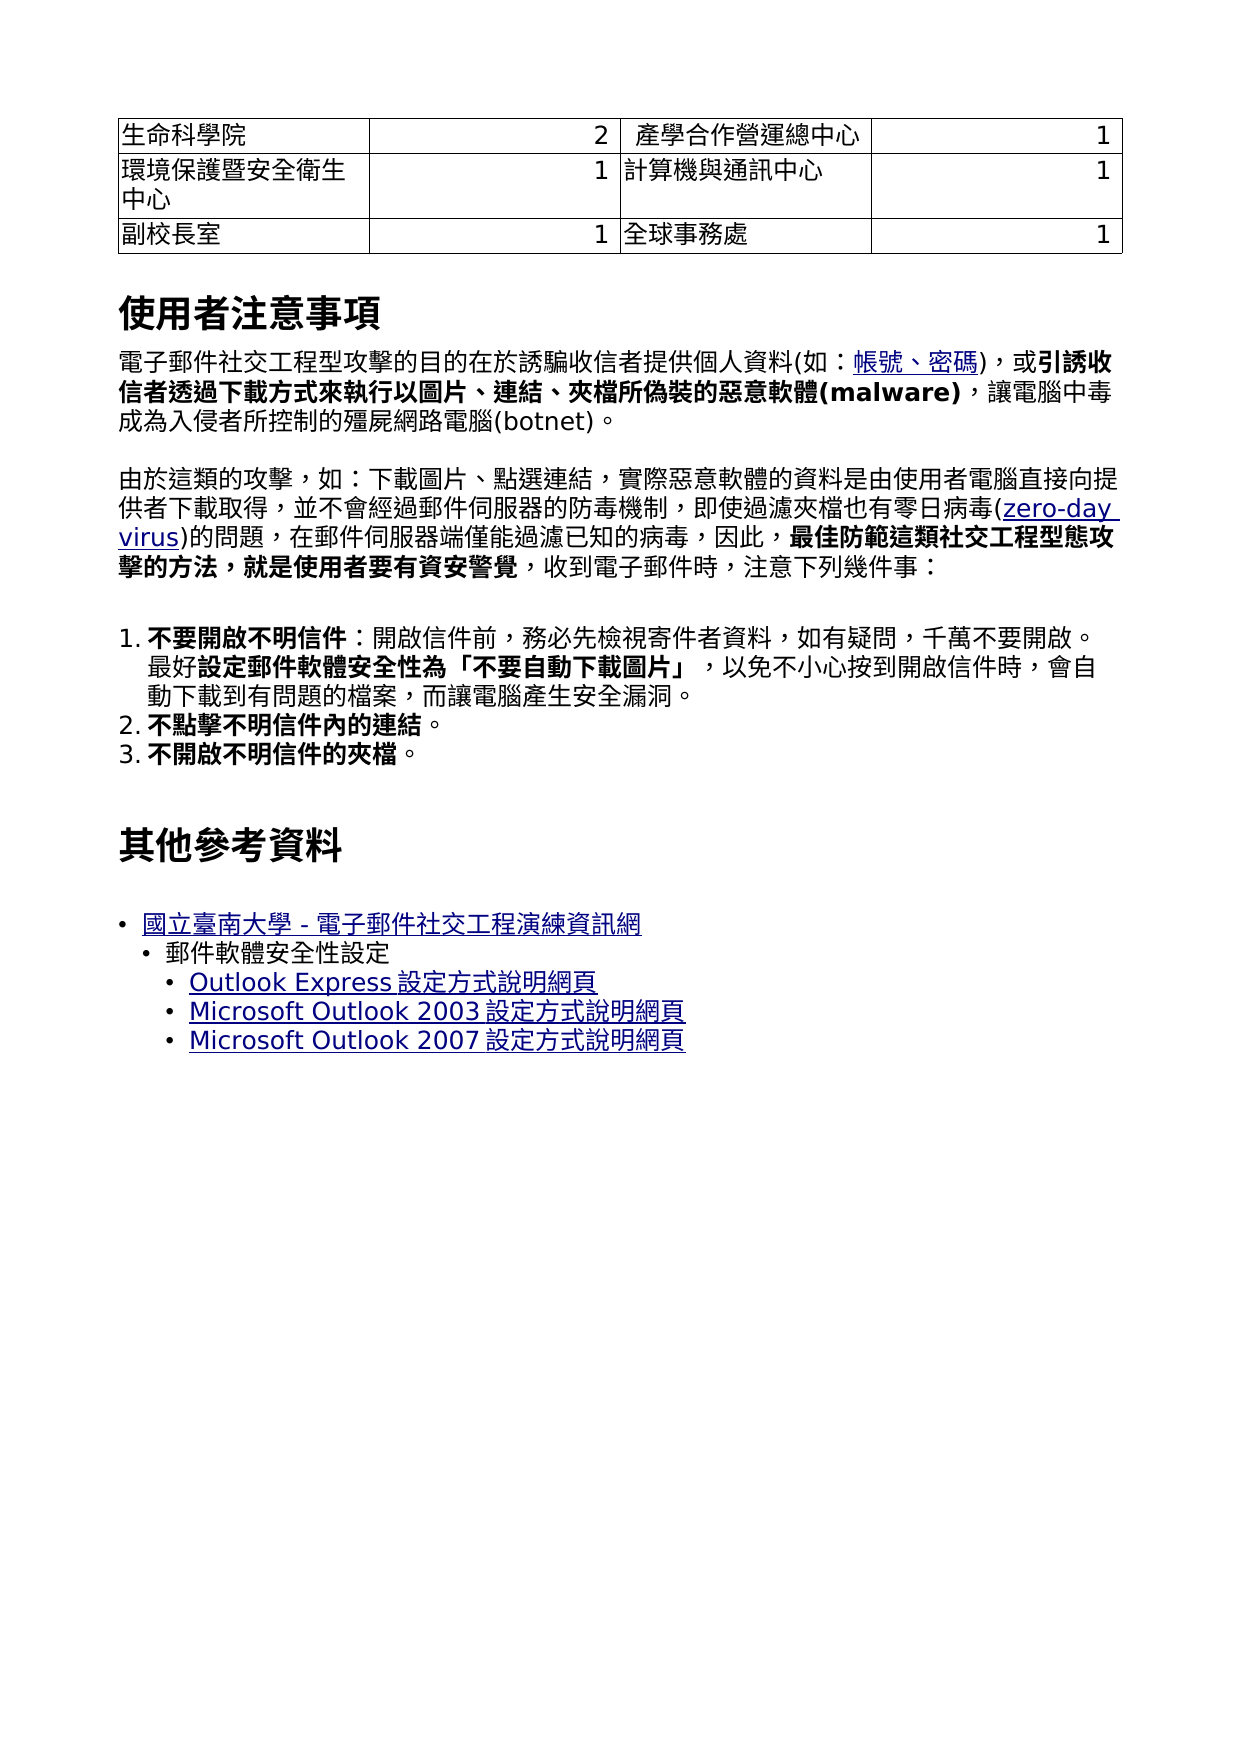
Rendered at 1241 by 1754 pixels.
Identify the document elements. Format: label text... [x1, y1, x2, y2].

table_cell 2 [370, 119, 620, 153]
list 不要開啟不明信件：開啟信件前，務必先檢視寄件者資料，如有疑問，千萬不要開啟。最好設定郵件軟體安全性為「不要自動下載圖片」，以免不小心按到開啟信件時，會自動下載到有問題的檔案，而讓電腦產生安全漏洞。 [118, 624, 1122, 711]
table_cell 1 [872, 154, 1122, 217]
list 不開啟不明信件的夾檔。 [118, 741, 1122, 770]
list Outlook Express設定方式說明網頁 [165, 968, 1122, 997]
subtitle 使用者注意事項 [118, 292, 1122, 336]
table_cell 計算機與通訊中心 [621, 154, 871, 217]
subtitle 其他參考資料 [118, 824, 1122, 868]
table_cell 環境保護暨安全衛生中心 [119, 154, 369, 217]
text 電子郵件社交工程型攻擊的目的在於誘騙收信者提供個人資料(如：帳號、密碼)，或引誘收信者透過下載方式來執行以圖片、連結、夾檔所偽裝的惡意軟體(malware)，讓電腦中毒成為入侵者所控制的殭屍網路電腦(botnet)。 由於這類的攻擊，如：下載圖片、點選連結，實際惡意軟體的資料是由使用者電腦直接向提供者下載取得，並不會經過郵件伺服器的防毒機制，即使過濾夾檔也有零日病毒(zero-day virus)的問題，在郵件伺服器端僅能過濾已知的病毒，因此，最佳防範這類社交工程型態攻擊的方法，就是使用者要有資安警覺，收到電子郵件時，注意下列幾件事： [118, 349, 1122, 582]
table_cell 產學合作營運總中心 [621, 119, 871, 153]
list 郵件軟體安全性設定 [142, 939, 1122, 968]
list Microsoft Outlook 2003設定方式說明網頁 [165, 997, 1122, 1027]
table_cell 1 [370, 219, 620, 253]
list 不點擊不明信件內的連結。 [118, 711, 1122, 741]
list 國立臺南大學 - 電子郵件社交工程演練資訊網 [118, 910, 1122, 939]
table_cell 副校長室 [119, 219, 369, 253]
table_cell 1 [370, 154, 620, 217]
table_cell 1 [872, 219, 1122, 253]
table_cell 1 [872, 119, 1122, 153]
list Microsoft Outlook 2007設定方式說明網頁 [165, 1027, 1122, 1056]
table_cell 生命科學院 [119, 119, 369, 153]
table_cell 全球事務處 [621, 219, 871, 253]
